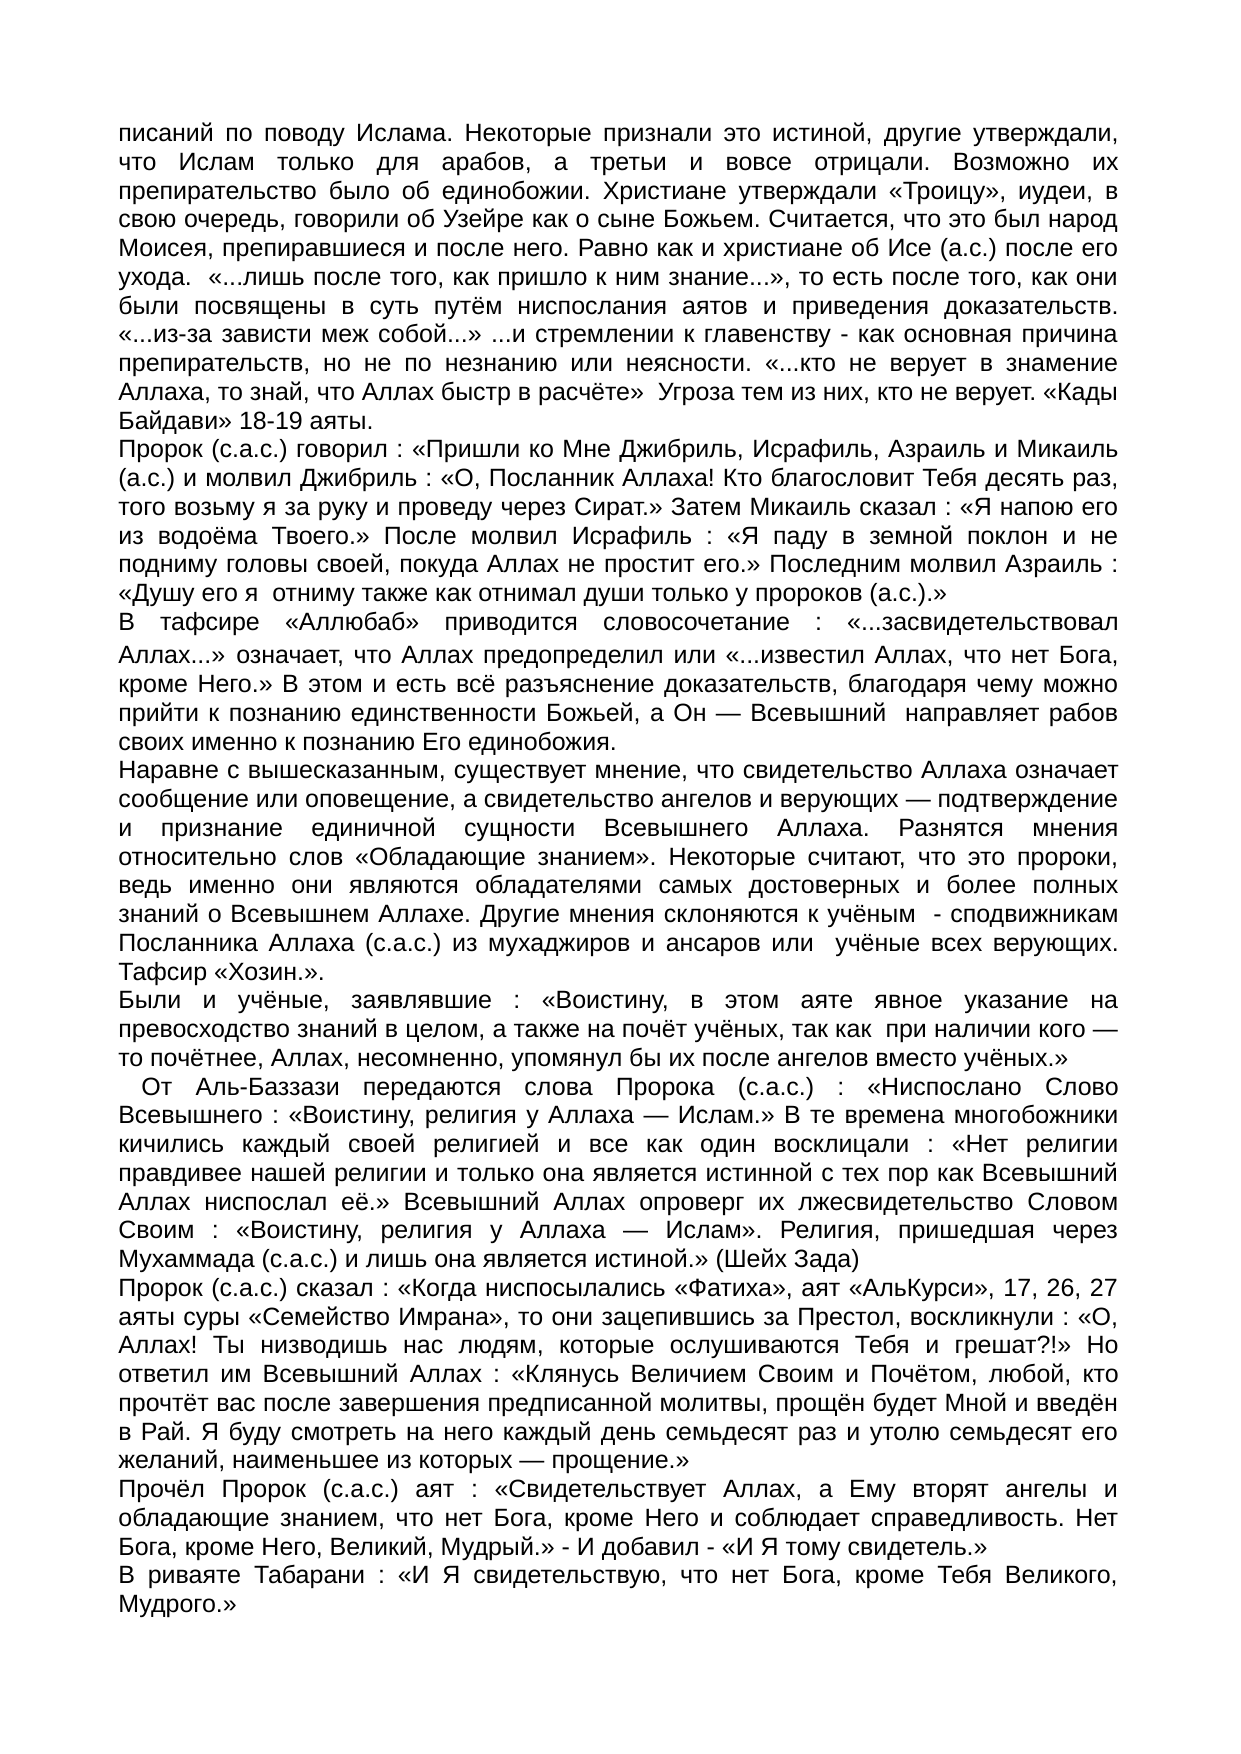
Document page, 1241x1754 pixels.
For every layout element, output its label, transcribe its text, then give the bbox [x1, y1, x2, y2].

text В тафсире «Аллюбаб» приводится словосочетание : «...засвидетельствовал Аллах...» означает, что Аллах предопределил или «...известил Аллах, что нет Бога, кроме Него.» В этом и есть всё разъяснение доказательств, благодаря чему можно прийти к познанию единственности Божьей, а Он — Всевышний направляет рабов своих именно к познанию Его единобожия. [118, 607, 1119, 755]
text писаний по поводу Ислама. Некоторые признали это истиной, другие утверждали, что Ислам только для арабов, а третьи и вовсе отрицали. Возможно их препирательство было об единобожии. Христиане утверждали «Троицу», иудеи, в свою очередь, говорили об Узейре как о сыне Божьем. Считается, что это был народ Моисея, препиравшиеся и после него. Равно как и христиане об Исе (а.с.) после его ухода. «...лишь после того, как пришло к ним знание...», то есть после того, как они были посвящены в суть путём ниспослания аятов и приведения доказательств. «...из-за зависти меж собой...» ...и стремлении к главенству - как основная причина препирательств, но не по незнанию или неясности. «...кто не верует в знамение Аллаха, то знай, что Аллах быстр в расчёте» Угроза тем из них, кто не верует. «Кады Байдави» 18-19 аяты. [118, 118, 1119, 434]
text В риваяте Табарани : «И Я свидетельствую, что нет Бога, кроме Тебя Великого, Мудрого.» [118, 1560, 1119, 1618]
text От Аль-Баззази передаются слова Пророка (с.а.с.) : «Ниспослано Слово Всевышнего : «Воистину, религия у Аллаха — Ислам.» В те времена многобожники кичились каждый своей религией и все как один восклицали : «Нет религии правдивее нашей религии и только она является истинной с тех пор как Всевышний Аллах ниспослал её.» Всевышний Аллах опроверг их лжесвидетельство Словом Своим : «Воистину, религия у Аллаха — Ислам». Религия, пришедшая через Мухаммада (с.а.с.) и лишь она является истиной.» (Шейх Зада) [118, 1072, 1119, 1273]
text Прочёл Пророк (с.а.с.) аят : «Свидетельствует Аллах, а Ему вторят ангелы и обладающие знанием, что нет Бога, кроме Него и соблюдает справедливость. Нет Бога, кроме Него, Великий, Мудрый.» - И добавил - «И Я тому свидетель.» [118, 1474, 1119, 1560]
text Пророк (с.а.с.) говорил : «Пришли ко Мне Джибриль, Исрафиль, Азраиль и Микаиль (а.с.) и молвил Джибриль : «О, Посланник Аллаха! Кто благословит Тебя десять раз, того возьму я за руку и проведу через Сират.» Затем Микаиль сказал : «Я напою его из водоёма Твоего.» После молвил Исрафиль : «Я паду в земной поклон и не подниму головы своей, покуда Аллах не простит его.» Последним молвил Азраиль : «Душу его я отниму также как отнимал души только у пророков (а.с.).» [118, 434, 1119, 607]
text Наравне с вышесказанным, существует мнение, что свидетельство Аллаха означает сообщение или оповещение, а свидетельство ангелов и верующих — подтверждение и признание единичной сущности Всевышнего Аллаха. Разнятся мнения относительно слов «Обладающие знанием». Некоторые считают, что это пророки, ведь именно они являются обладателями самых достоверных и более полных знаний о Всевышнем Аллахе. Другие мнения склоняются к учёным - сподвижникам Посланника Аллаха (с.а.с.) из мухаджиров и ансаров или учёные всех верующих. Тафсир «Хозин.». [118, 755, 1119, 985]
text Пророк (с.а.с.) сказал : «Когда ниспосылались «Фатиха», аят «АльКурси», 17, 26, 27 аяты суры «Семейство Имрана», то они зацепившись за Престол, воскликнули : «О, Аллах! Ты низводишь нас людям, которые ослушиваются Тебя и грешат?!» Но ответил им Всевышний Аллах : «Клянусь Величием Своим и Почётом, любой, кто прочтёт вас после завершения предписанной молитвы, прощён будет Мной и введён в Рай. Я буду смотреть на него каждый день семьдесят раз и утолю семьдесят его желаний, наименьшее из которых — прощение.» [118, 1273, 1119, 1474]
text Были и учёные, заявлявшие : «Воистину, в этом аяте явное указание на превосходство знаний в целом, а также на почёт учёных, так как при наличии кого — то почётнее, Аллах, несомненно, упомянул бы их после ангелов вместо учёных.» [118, 985, 1119, 1072]
